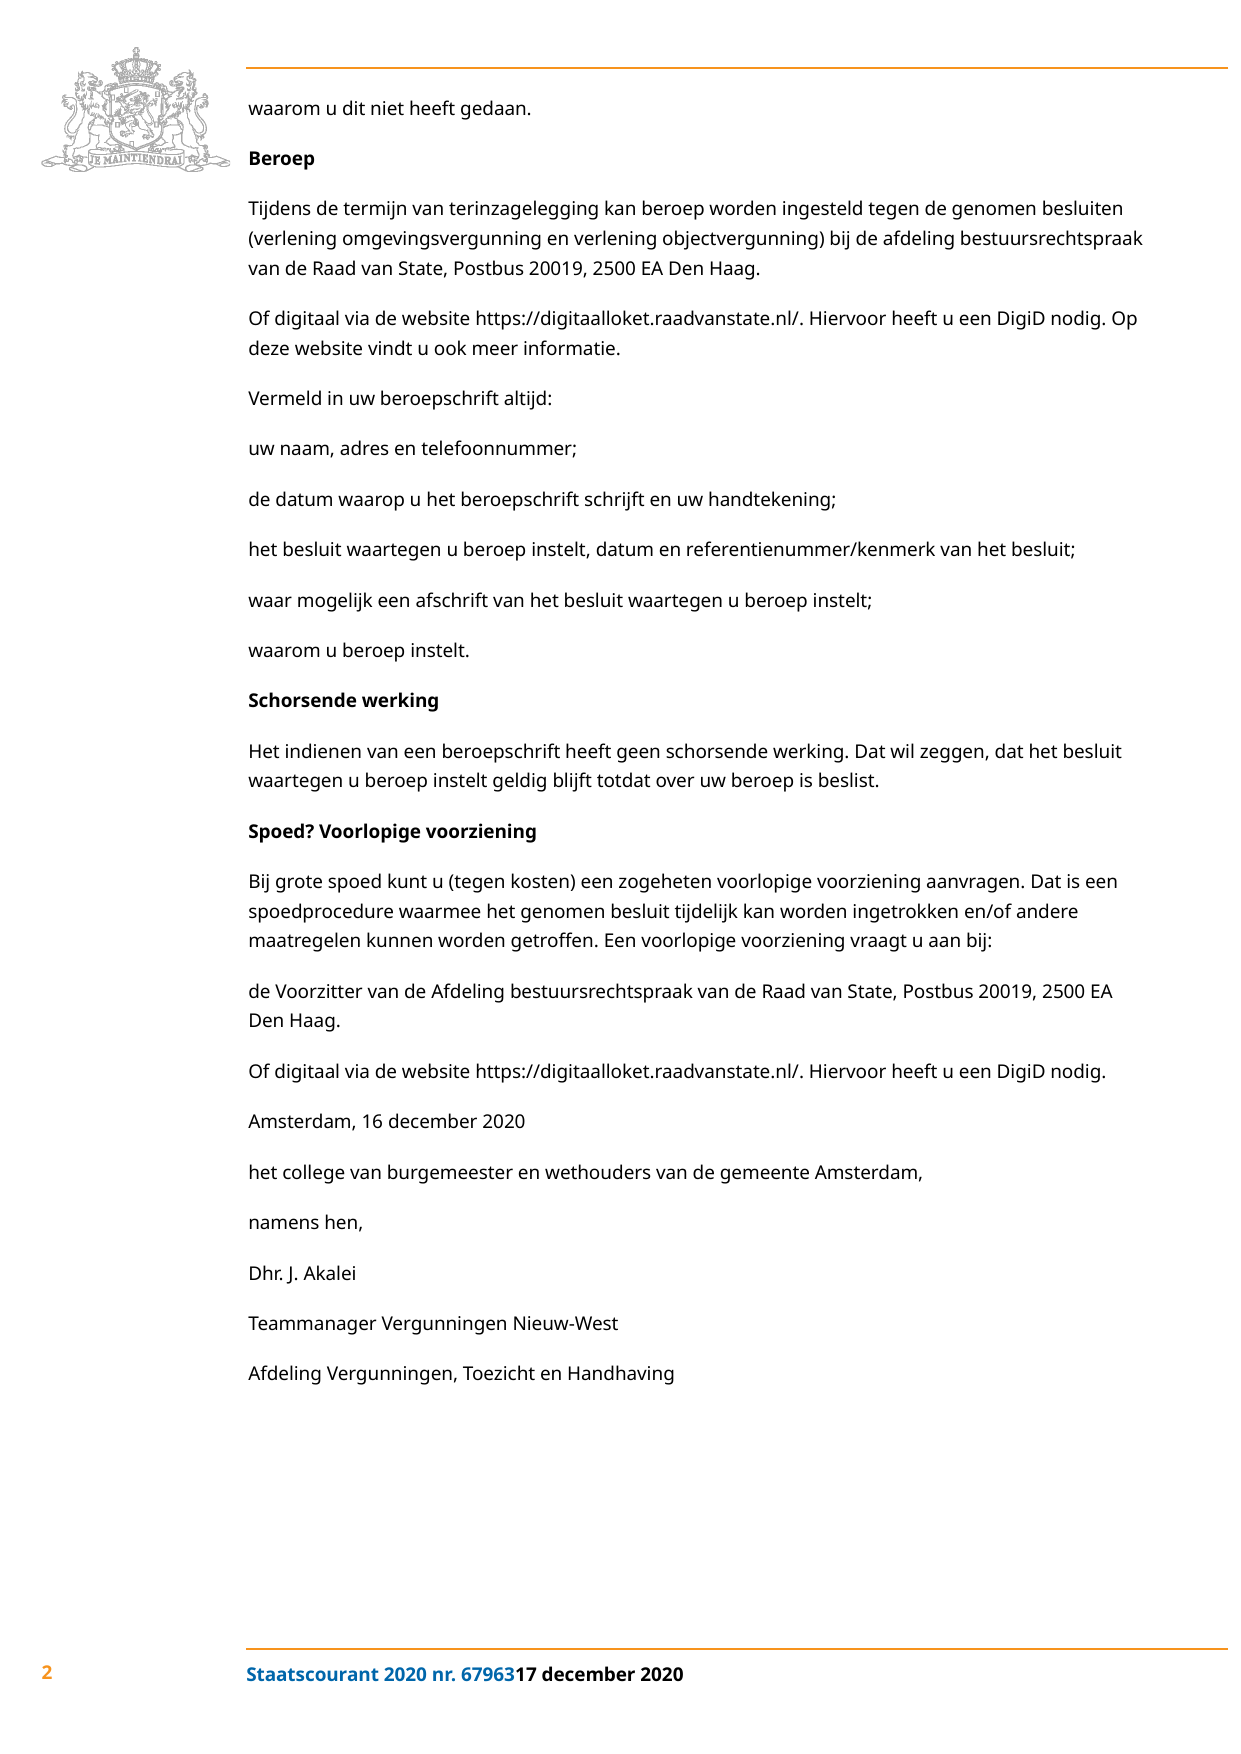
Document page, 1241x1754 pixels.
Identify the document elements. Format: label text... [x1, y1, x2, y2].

text Of digitaal via de website https://digitaalloket.raadvanstate.nl/. Hiervoor heeft u een DigiD nodig. Op deze website vindt u ook meer informatie. [248, 305, 1152, 361]
text Schorsende werking [248, 688, 1152, 713]
text de datum waarop u het beroepschrift schrijft en uw handtekening; [248, 486, 1152, 512]
text Afdeling Vergunningen, Toezicht en Handhaving [248, 1361, 1152, 1386]
text Het indienen van een beroepschrift heeft geen schorsende werking. Dat wil zeggen, dat het besluit waartegen u beroep instelt geldig blijft totdat over uw beroep is beslist. [248, 738, 1152, 793]
text waarom u beroep instelt. [248, 637, 1152, 663]
text Tijdens de termijn van terinzagelegging kan beroep worden ingesteld tegen de genomen besluiten (verlening omgevingsvergunning en verlening objectvergunning) bij de afdeling bestuursrechtspraak van de Raad van State, Postbus 20019, 2500 EA Den Haag. [248, 196, 1152, 281]
text Vermeld in uw beroepschrift altijd: [248, 385, 1152, 411]
text Dhr. J. Akalei [248, 1260, 1152, 1286]
text namens hen, [248, 1209, 1152, 1235]
text Spoed? Voorlopige voorziening [248, 818, 1152, 844]
text het besluit waartegen u beroep instelt, datum en referentienummer/kenmerk van het besluit; [248, 536, 1152, 562]
text Bij grote spoed kunt u (tegen kosten) een zogeheten voorlopige voorziening aanvragen. Dat is een spoedprocedure waarmee het genomen besluit tijdelijk kan worden ingetrokken en/of andere maatregelen kunnen worden getroffen. Een voorlopige voorziening vraagt u aan bij: [248, 868, 1152, 953]
picture [41, 47, 231, 172]
text Beroep [248, 145, 1152, 171]
text uw naam, adres en telefoonnummer; [248, 436, 1152, 461]
text waarom u dit niet heeft gedaan. [248, 95, 1152, 121]
text Teammanager Vergunningen Nieuw-West [248, 1310, 1152, 1336]
text het college van burgemeester en wethouders van de gemeente Amsterdam, [248, 1159, 1152, 1185]
text de Voorzitter van de Afdeling bestuursrechtspraak van de Raad van State, Postbus 20019, 2500 EA Den Haag. [248, 978, 1152, 1033]
text waar mogelijk een afschrift van het besluit waartegen u beroep instelt; [248, 587, 1152, 613]
text Amsterdam, 16 december 2020 [248, 1108, 1152, 1134]
text Of digitaal via de website https://digitaalloket.raadvanstate.nl/. Hiervoor heeft u een DigiD nodig. [248, 1058, 1152, 1084]
